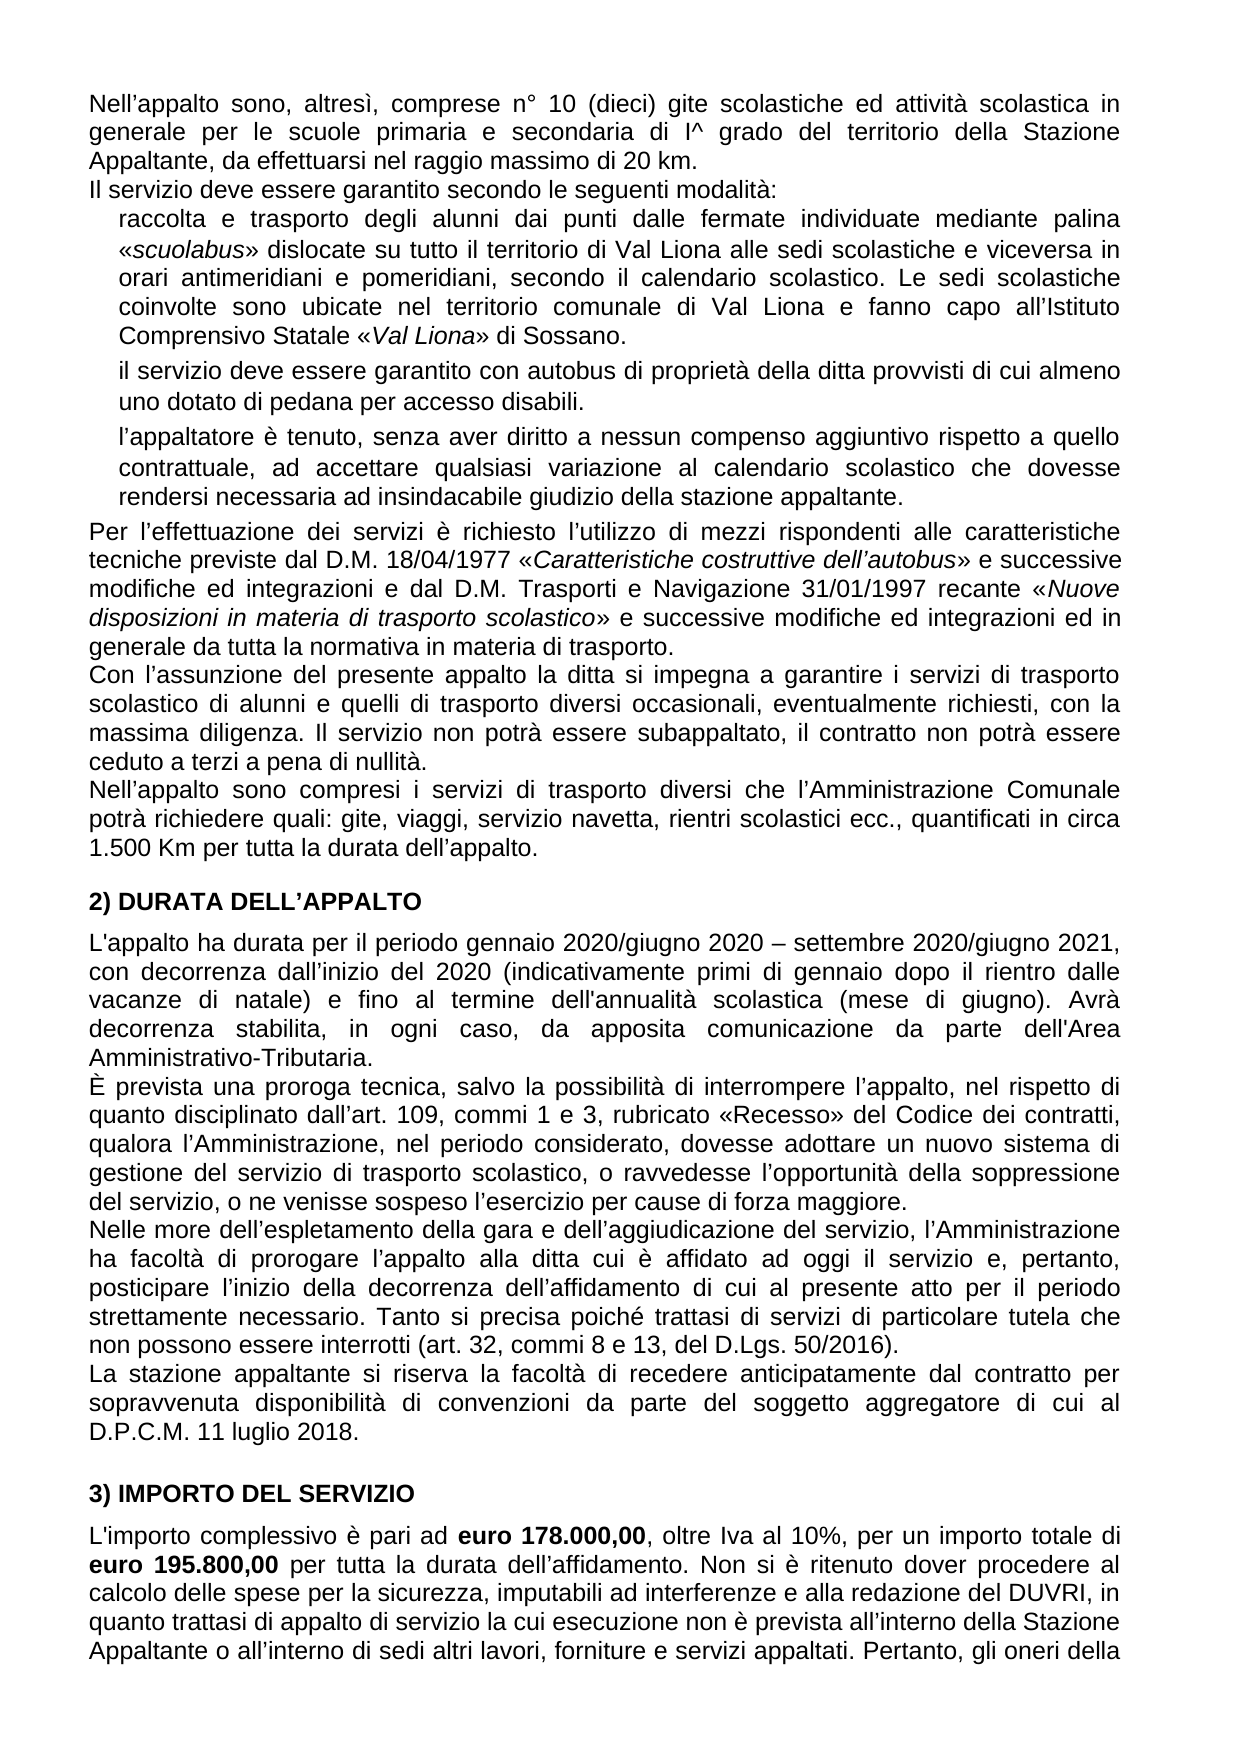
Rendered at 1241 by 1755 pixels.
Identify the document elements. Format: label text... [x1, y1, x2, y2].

text Il servizio deve essere garantito secondo le seguenti modalità: [89, 175, 1122, 204]
text 3) IMPORTO DEL SERVIZIO [89, 1479, 1122, 1508]
text Nell’appalto sono, altresì, comprese n° 10 (dieci) gite scolastiche ed attività scolastica in generale per le scuole primaria e secondaria di I^ grado del territorio della Stazione Appaltante, da effettuarsi nel raggio massimo di 20 km. [89, 89, 1122, 175]
text Con l’assunzione del presente appalto la ditta si impegna a garantire i servizi di trasporto scolastico di alunni e quelli di trasporto diversi occasionali, eventualmente richiesti, con la massima diligenza. Il servizio non potrà essere subappaltato, il contratto non potrà essere ceduto a terzi a pena di nullità. [89, 660, 1122, 775]
text Nell’appalto sono compresi i servizi di trasporto diversi che l’Amministrazione Comunale potrà richiedere quali: gite, viaggi, servizio navetta, rientri scolastici ecc., quantificati in circa 1.500 Km per tutta la durata dell’appalto. [89, 775, 1122, 861]
text L'importo complessivo è pari ad euro 178.000,00, oltre Iva al 10%, per un importo totale di euro 195.800,00 per tutta la durata dell’affidamento. Non si è ritenuto dover procedere al calcolo delle spese per la sicurezza, imputabili ad interferenze e alla redazione del DUVRI, in quanto trattasi di appalto di servizio la cui esecuzione non è prevista all’interno della Stazione Appaltante o all’interno di sedi altri lavori, forniture e servizi appaltati. Pertanto, gli oneri della [89, 1521, 1122, 1665]
list raccolta e trasporto degli alunni dai punti dalle fermate individuate mediante palina «scuolabus» dislocate su tutto il territorio di Val Liona alle sedi scolastiche e viceversa in orari antimeridiani e pomeridiani, secondo il calendario scolastico. Le sedi scolastiche coinvolte sono ubicate nel territorio comunale di Val Liona e fanno capo all’Istituto Comprensivo Statale «Val Liona» di Sossano. [89, 204, 1122, 349]
text La stazione appaltante si riserva la facoltà di recedere anticipatamente dal contratto per sopravvenuta disponibilità di convenzioni da parte del soggetto aggregatore di cui al D.P.C.M. 11 luglio 2018. [89, 1359, 1122, 1445]
text 2) DURATA DELL’APPALTO [89, 886, 1122, 915]
text L'appalto ha durata per il periodo gennaio 2020/giugno 2020 – settembre 2020/giugno 2021, con decorrenza dall’inizio del 2020 (indicativamente primi di gennaio dopo il rientro dalle vacanze di natale) e fino al termine dell'annualità scolastica (mese di giugno). Avrà decorrenza stabilita, in ogni caso, da apposita comunicazione da parte dell'Area Amministrativo-Tributaria. [89, 928, 1122, 1072]
text Per l’effettuazione dei servizi è richiesto l’utilizzo di mezzi rispondenti alle caratteristiche tecniche previste dal D.M. 18/04/1977 «Caratteristiche costruttive dell’autobus» e successive modifiche ed integrazioni e dal D.M. Trasporti e Navigazione 31/01/1997 recante «Nuove disposizioni in materia di trasporto scolastico» e successive modifiche ed integrazioni ed in generale da tutta la normativa in materia di trasporto. [89, 516, 1122, 660]
text È prevista una proroga tecnica, salvo la possibilità di interrompere l’appalto, nel rispetto di quanto disciplinato dall’art. 109, commi 1 e 3, rubricato «Recesso» del Codice dei contratti, qualora l’Amministrazione, nel periodo considerato, dovesse adottare un nuovo sistema di gestione del servizio di trasporto scolastico, o ravvedesse l’opportunità della soppressione del servizio, o ne venisse sospeso l’esercizio per cause di forza maggiore. [89, 1072, 1122, 1215]
list il servizio deve essere garantito con autobus di proprietà della ditta provvisti di cui almeno uno dotato di pedana per accesso disabili. [89, 356, 1122, 416]
text Nelle more dell’espletamento della gara e dell’aggiudicazione del servizio, l’Amministrazione ha facoltà di prorogare l’appalto alla ditta cui è affidato ad oggi il servizio e, pertanto, posticipare l’inizio della decorrenza dell’affidamento di cui al presente atto per il periodo strettamente necessario. Tanto si precisa poiché trattasi di servizi di particolare tutela che non possono essere interrotti (art. 32, commi 8 e 13, del D.Lgs. 50/2016). [89, 1215, 1122, 1359]
list l’appaltatore è tenuto, senza aver diritto a nessun compenso aggiuntivo rispetto a quello contrattuale, ad accettare qualsiasi variazione al calendario scolastico che dovesse rendersi necessaria ad insindacabile giudizio della stazione appaltante. [89, 422, 1122, 510]
